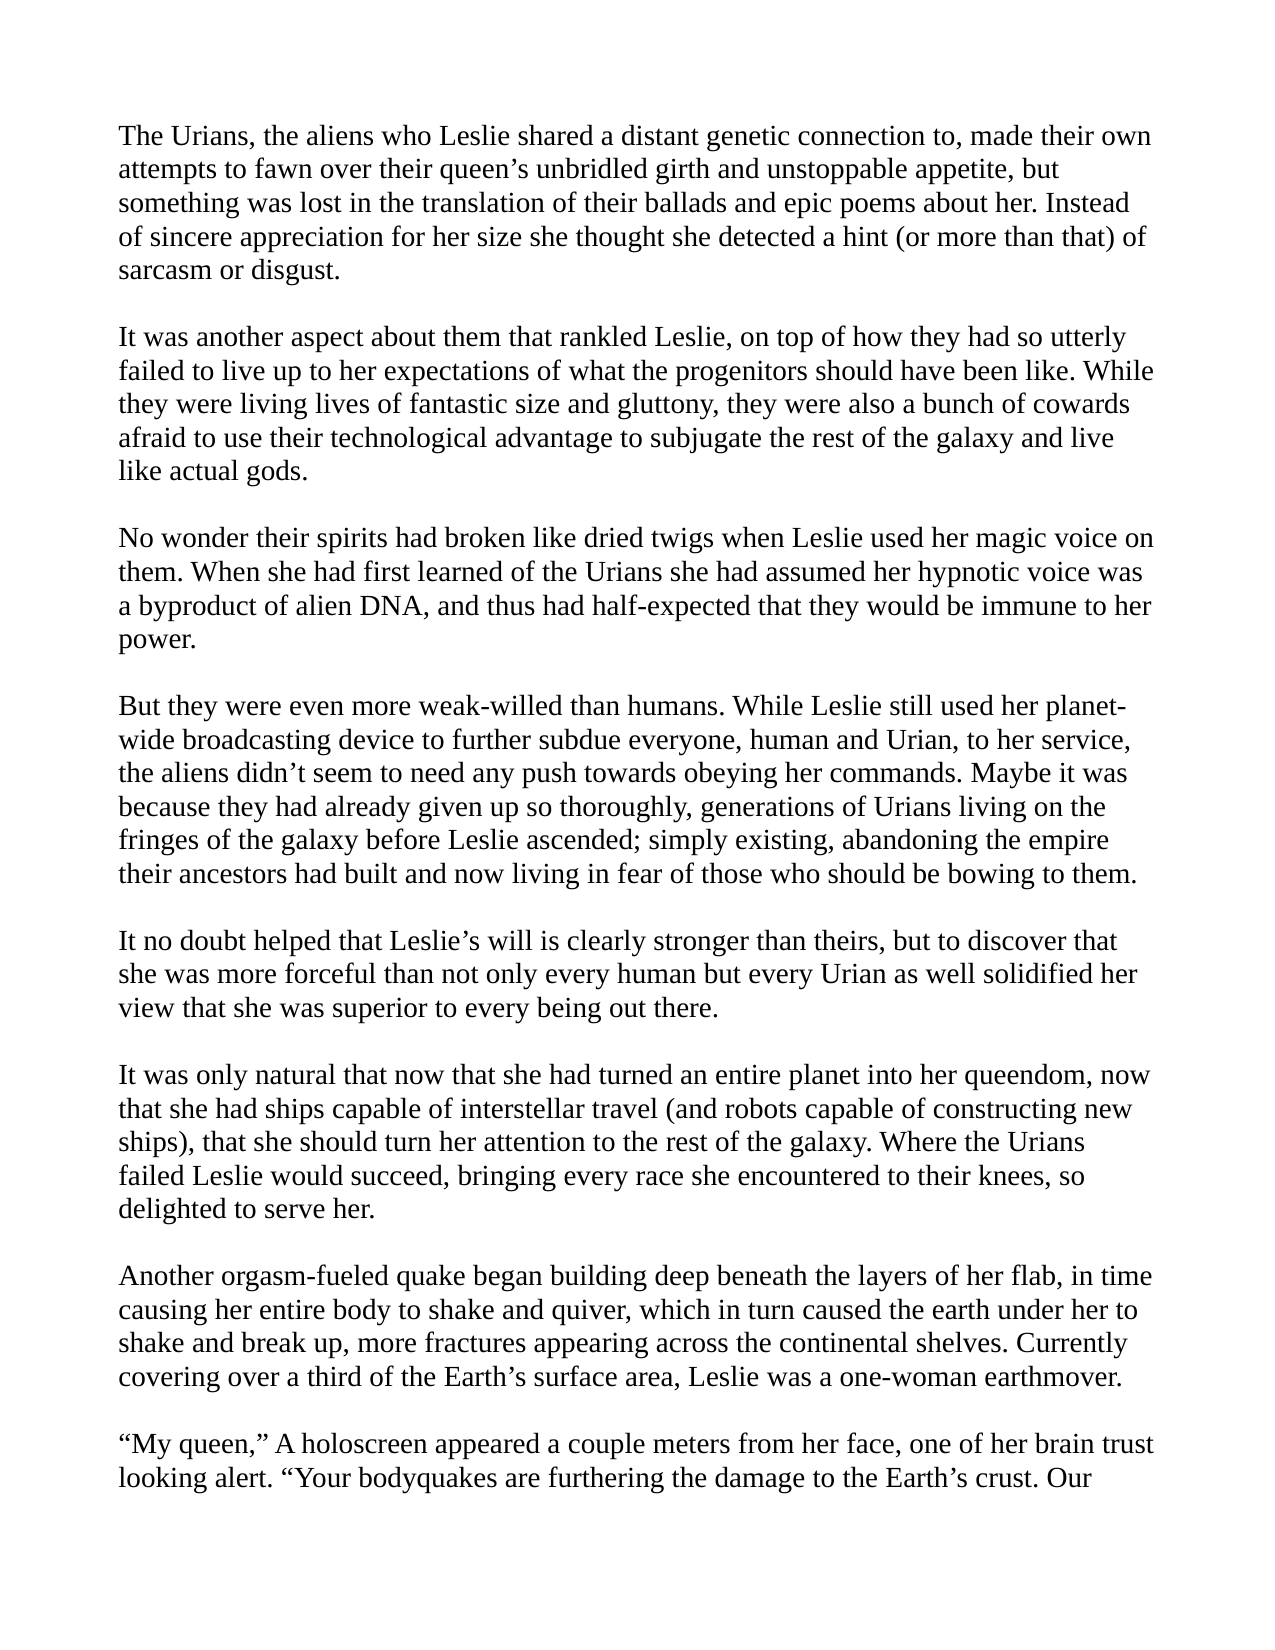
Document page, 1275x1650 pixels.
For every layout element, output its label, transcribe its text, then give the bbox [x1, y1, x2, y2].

text It no doubt helped that Leslie’s will is clearly stronger than theirs, but to discover that she was more forceful than not only every human but every Urian as well solidified her view that she was superior to every being out there. [118, 923, 1157, 1024]
text No wonder their spirits had broken like dried twigs when Leslie used her magic voice on them. When she had first learned of the Urians she had assumed her hypnotic voice was a byproduct of alien DNA, and thus had half-expected that they would be immune to her power. [118, 521, 1157, 655]
text The Urians, the aliens who Leslie shared a distant genetic connection to, made their own attempts to fawn over their queen’s unbridled girth and unstoppable appetite, but something was lost in the translation of their ballads and epic poems about her. Instead of sincere appreciation for her size she thought she detected a hint (or more than that) of sarcasm or disgust. [118, 118, 1157, 286]
text It was another aspect about them that rankled Leslie, on top of how they had so utterly failed to live up to her expectations of what the progenitors should have been like. While they were living lives of fantastic size and gluttony, they were also a bunch of cowards afraid to use their technological advantage to subjugate the rest of the galaxy and live like actual gods. [118, 319, 1157, 487]
text Another orgasm-fueled quake began building deep beneath the layers of her flab, in time causing her entire body to shake and quiver, which in turn caused the earth under her to shake and break up, more fractures appearing across the continental shelves. Currently covering over a third of the Earth’s surface area, Leslie was a one-woman earthmover. [118, 1258, 1157, 1393]
text It was only natural that now that she had turned an entire planet into her queendom, now that she had ships capable of interstellar travel (and robots capable of constructing new ships), that she should turn her attention to the rest of the galaxy. Where the Urians failed Leslie would succeed, bringing every race she encountered to their knees, so delighted to serve her. [118, 1057, 1157, 1225]
text But they were even more weak-willed than humans. While Leslie still used her planet-wide broadcasting device to further subdue everyone, human and Urian, to her service, the aliens didn’t seem to need any push towards obeying her commands. Maybe it was because they had already given up so thoroughly, generations of Urians living on the fringes of the galaxy before Leslie ascended; simply existing, abandoning the empire their ancestors had built and now living in fear of those who should be bowing to them. [118, 688, 1157, 889]
text “My queen,” A holoscreen appeared a couple meters from her face, one of her brain trust looking alert. “Your bodyquakes are furthering the damage to the Earth’s crust. Our [118, 1426, 1157, 1493]
